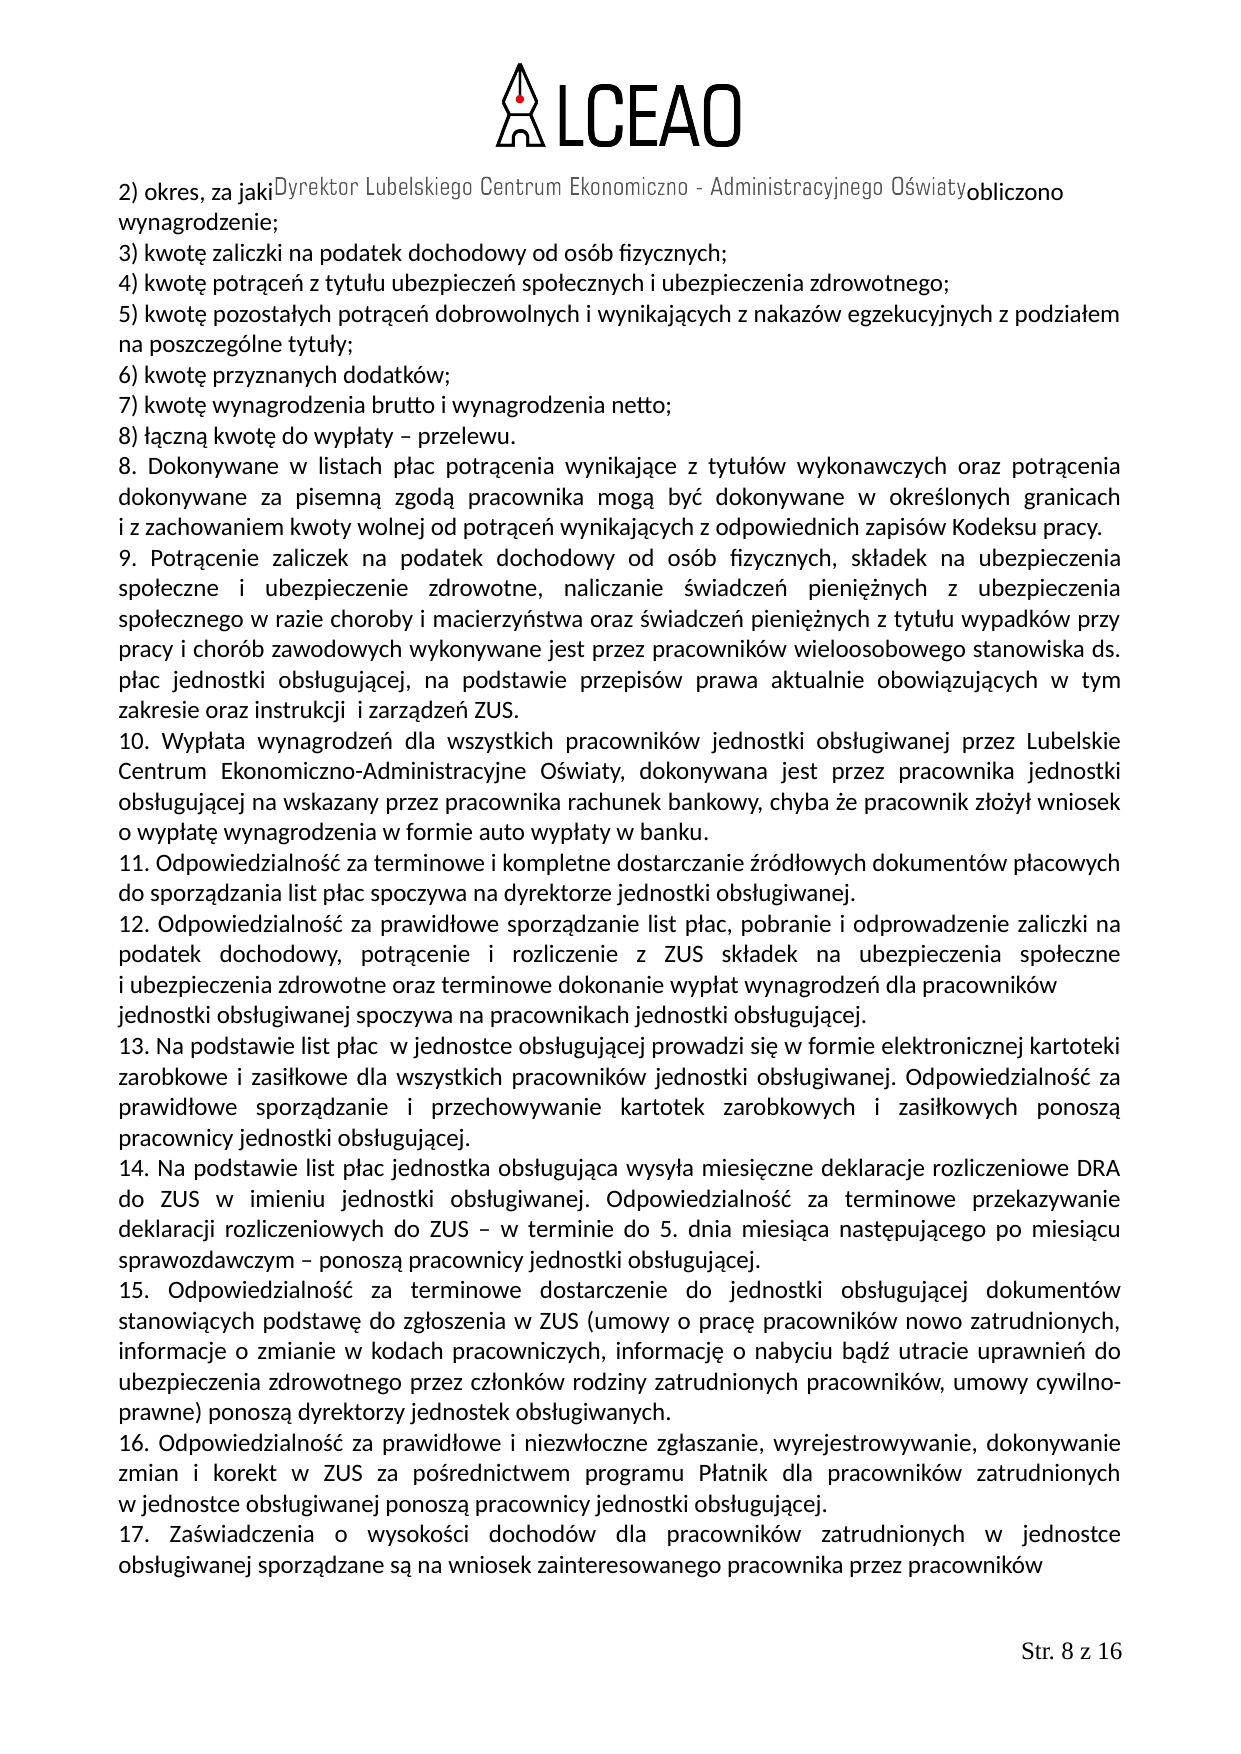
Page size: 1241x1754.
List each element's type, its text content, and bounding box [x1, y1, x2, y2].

text 11. Odpowiedzialność za terminowe i kompletne dostarczanie źródłowych dokumentów płacowych do sporządzania list płac spoczywa na dyrektorze jednostki obsługiwanej. [118, 847, 1122, 908]
text 15. Odpowiedzialność za terminowe dostarczenie do jednostki obsługującej dokumentów stanowiących podstawę do zgłoszenia w ZUS (umowy o pracę pracowników nowo zatrudnionych, informacje o zmianie w kodach pracowniczych, informację o nabyciu bądź utracie uprawnień do ubezpieczenia zdrowotnego przez członków rodziny zatrudnionych pracowników, umowy cywilno-prawne) ponoszą dyrektorzy jednostek obsługiwanych. [118, 1274, 1122, 1427]
text 9. Potrącenie zaliczek na podatek dochodowy od osób fizycznych, składek na ubezpieczenia społeczne i ubezpieczenie zdrowotne, naliczanie świadczeń pieniężnych z ubezpieczenia społecznego w razie choroby i macierzyństwa oraz świadczeń pieniężnych z tytułu wypadków przy pracy i chorób zawodowych wykonywane jest przez pracowników wieloosobowego stanowiska ds. płac jednostki obsługującej, na podstawie przepisów prawa aktualnie obowiązujących w tym zakresie oraz instrukcji i zarządzeń ZUS. [118, 542, 1122, 725]
text 10. Wypłata wynagrodzeń dla wszystkich pracowników jednostki obsługiwanej przez Lubelskie Centrum Ekonomiczno-Administracyjne Oświaty, dokonywana jest przez pracownika jednostki obsługującej na wskazany przez pracownika rachunek bankowy, chyba że pracownik złożył wniosek o wypłatę wynagrodzenia w formie auto wypłaty w banku. [118, 725, 1122, 847]
text 7) kwotę wynagrodzenia brutto i wynagrodzenia netto; [118, 389, 1122, 420]
text 6) kwotę przyznanych dodatków; [118, 359, 1122, 389]
text 4) kwotę potrąceń z tytułu ubezpieczeń społecznych i ubezpieczenia zdrowotnego; [118, 267, 1122, 298]
text 13. Na podstawie list płac w jednostce obsługującej prowadzi się w formie elektronicznej kartoteki zarobkowe i zasiłkowe dla wszystkich pracowników jednostki obsługiwanej. Odpowiedzialność za prawidłowe sporządzanie i przechowywanie kartotek zarobkowych i zasiłkowych ponoszą pracownicy jednostki obsługującej. [118, 1030, 1122, 1152]
text 17. Zaświadczenia o wysokości dochodów dla pracowników zatrudnionych w jednostce obsługiwanej sporządzane są na wniosek zainteresowanego pracownika przez pracowników [118, 1518, 1122, 1579]
text 16. Odpowiedzialność za prawidłowe i niezwłoczne zgłaszanie, wyrejestrowywanie, dokonywanie zmian i korekt w ZUS za pośrednictwem programu Płatnik dla pracowników zatrudnionych w jednostce obsługiwanej ponoszą pracownicy jednostki obsługującej. [118, 1427, 1122, 1518]
text jednostki obsługiwanej spoczywa na pracownikach jednostki obsługującej. [118, 1000, 1122, 1030]
text 14. Na podstawie list płac jednostka obsługująca wysyła miesięczne deklaracje rozliczeniowe DRA do ZUS w imieniu jednostki obsługiwanej. Odpowiedzialność za terminowe przekazywanie deklaracji rozliczeniowych do ZUS – w terminie do 5. dnia miesiąca następującego po miesiącu sprawozdawczym – ponoszą pracownicy jednostki obsługującej. [118, 1152, 1122, 1274]
text 12. Odpowiedzialność za prawidłowe sporządzanie list płac, pobranie i odprowadzenie zaliczki na podatek dochodowy, potrącenie i rozliczenie z ZUS składek na ubezpieczenia społeczne i ubezpieczenia zdrowotne oraz terminowe dokonanie wypłat wynagrodzeń dla pracowników [118, 908, 1122, 1000]
text 2) okres, za jaki obliczono wynagrodzenie; [118, 176, 1122, 237]
text 3) kwotę zaliczki na podatek dochodowy od osób fizycznych; [118, 237, 1122, 267]
text 5) kwotę pozostałych potrąceń dobrowolnych i wynikających z nakazów egzekucyjnych z podziałem na poszczególne tytuły; [118, 298, 1122, 359]
text 8. Dokonywane w listach płac potrącenia wynikające z tytułów wykonawczych oraz potrącenia dokonywane za pisemną zgodą pracownika mogą być dokonywane w określonych granicach i z zachowaniem kwoty wolnej od potrąceń wynikających z odpowiednich zapisów Kodeksu pracy. [118, 450, 1122, 542]
text 8) łączną kwotę do wypłaty – przelewu. [118, 420, 1122, 450]
